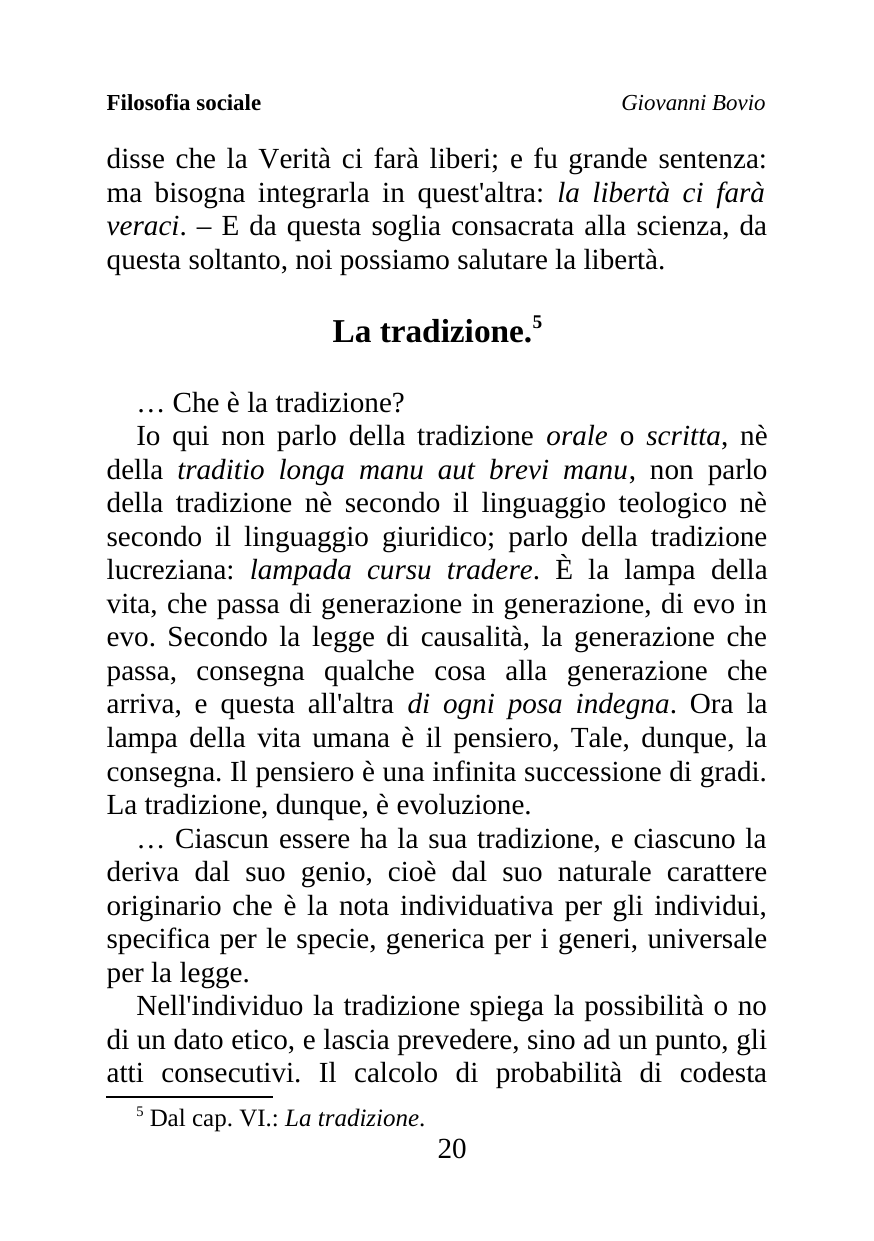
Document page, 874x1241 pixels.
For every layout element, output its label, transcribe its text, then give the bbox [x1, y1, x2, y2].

subtitle La tradizione. [106, 311, 768, 349]
text Nell'individuo la tradizione spiega la possibilità o no di un dato etico, e lascia prevedere, sino ad un punto, gli atti consecutivi. Il calcolo di probabilità di codesta [106, 988, 768, 1089]
text Dal cap. VI.: La tradizione. [106, 1103, 768, 1132]
text … Ciascun essere ha la sua tradizione, e ciascuno la deriva dal suo genio, cioè dal suo naturale carattere originario che è la nota individuativa per gli individui, specifica per le specie, generica per i generi, universale per la legge. [106, 821, 768, 988]
text … Che è la tradizione? [106, 385, 768, 418]
text disse che la Verità ci farà liberi; e fu grande sentenza: ma bisogna integrarla in quest'altra: la libertà ci farà veraci. – E da questa soglia consacrata alla scienza, da questa soltanto, noi possiamo salutare la libertà. [106, 141, 768, 276]
text Io qui non parlo della tradizione orale o scritta, nè della traditio longa manu aut brevi manu, non parlo della tradizione nè secondo il linguaggio teologico nè secondo il linguaggio giuridico; parlo della tradizione lucreziana: lampada cursu tradere. È la lampa della vita, che passa di generazione in generazione, di evo in evo. Secondo la legge di causalità, la generazione che passa, consegna qualche cosa alla generazione che arriva, e questa all'altra di ogni posa indegna. Ora la lampa della vita umana è il pensiero, Tale, dunque, la consegna. Il pensiero è una infinita successione di gradi. La tradizione, dunque, è evoluzione. [106, 418, 768, 821]
